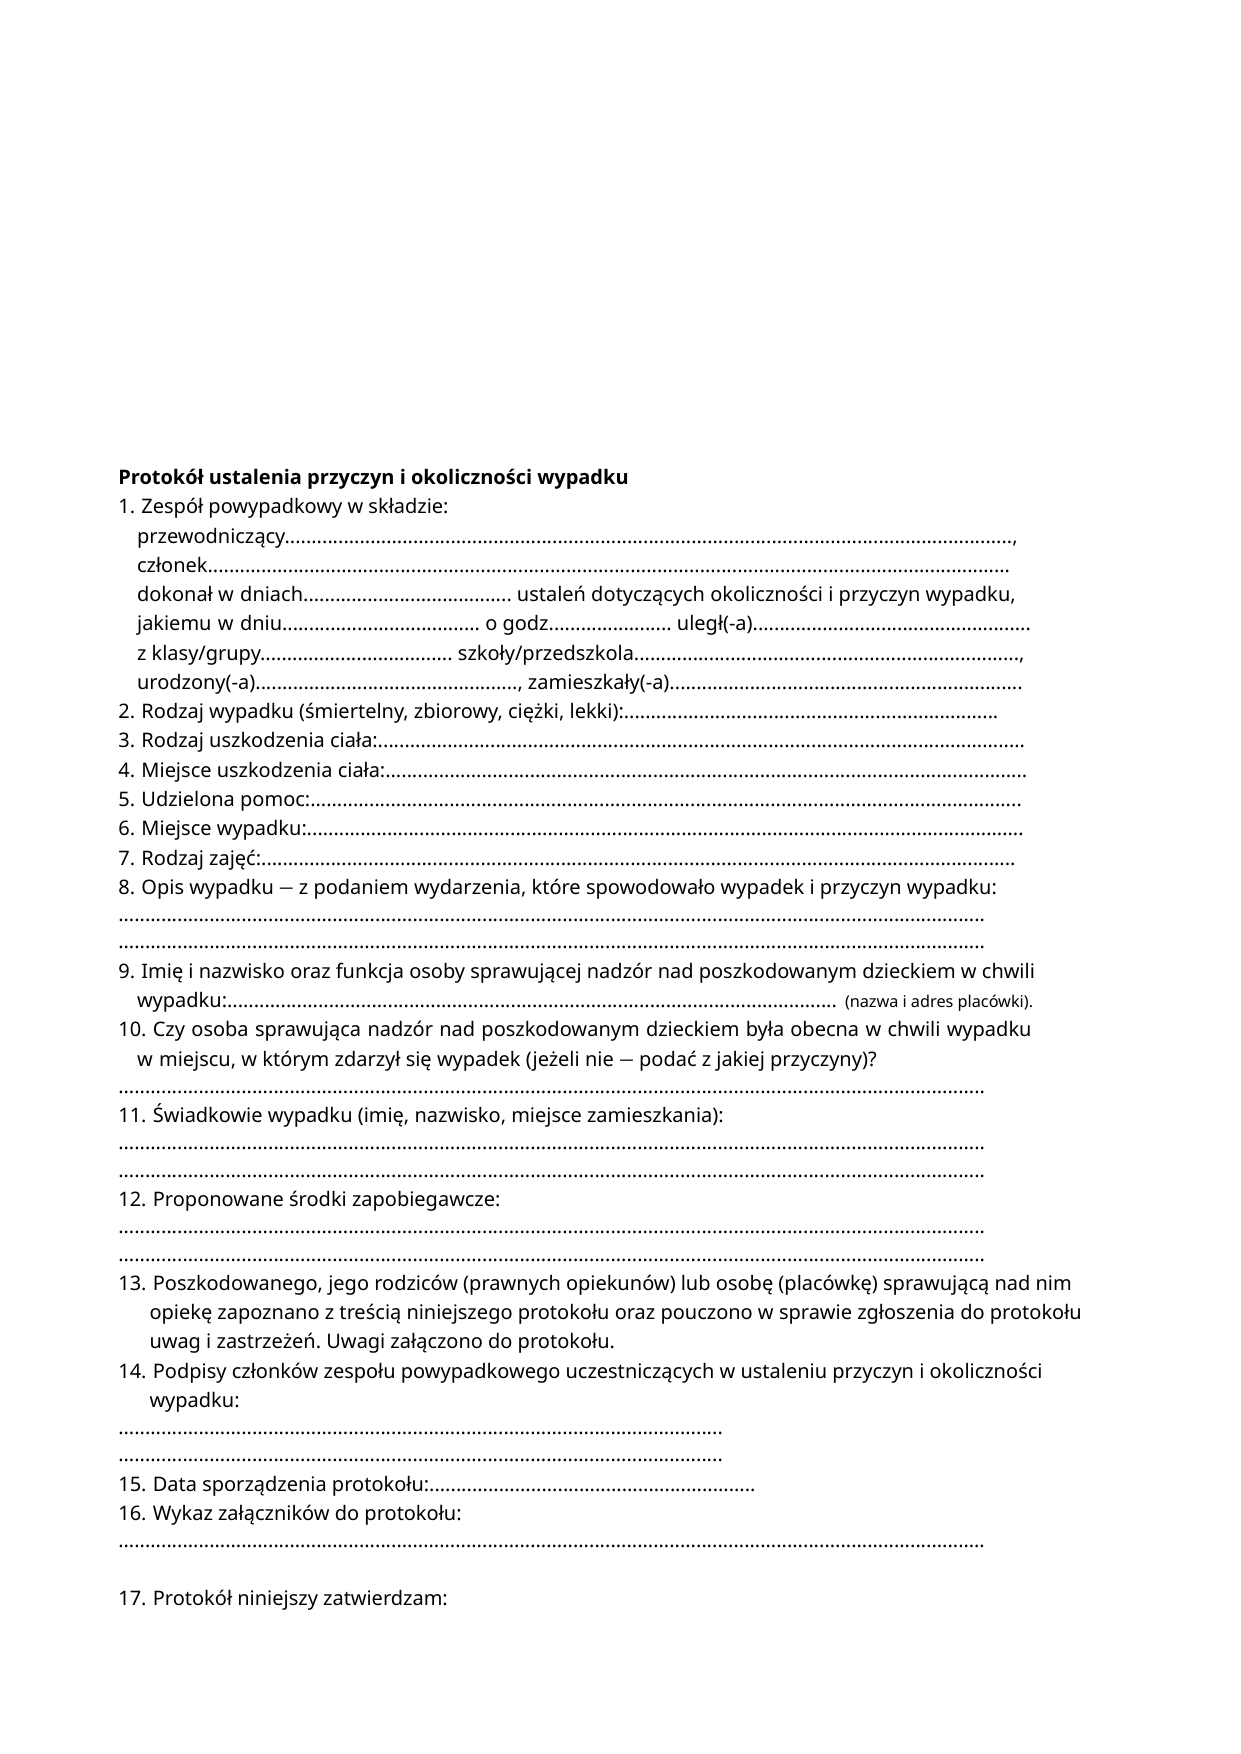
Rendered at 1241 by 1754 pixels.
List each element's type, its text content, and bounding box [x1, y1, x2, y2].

text 17. Protokół niniejszy zatwierdzam: [118, 1554, 1122, 1612]
text Protokół ustalenia przyczyn i okoliczności wypadku 1. Zespół powypadkowy w składzie: przewodniczący........................................................................................................................................, członek...................................................................................................................................................... dokonał w dniach....................................... ustaleń dotyczących okoliczności i przyczyn wypadku, jakiemu w dniu..................................... o godz....................... uległ(-a).................................................... z klasy/grupy.................................... szkoły/przedszkola........................................................................, urodzony(-a)................................................., zamieszkały(-a).................................................................. 2. Rodzaj wypadku (śmiertelny, zbiorowy, ciężki, lekki):...................................................................... 3. Rodzaj uszkodzenia ciała:......................................................................................................................... 4. Miejsce uszkodzenia ciała:........................................................................................................................ 5. Udzielona pomoc:..................................................................................................................................... 6. Miejsce wypadku:...................................................................................................................................... 7. Rodzaj zajęć:............................................................................................................................................. 8. Opis wypadku – z podaniem wydarzenia, które spowodowało wypadek i przyczyn wypadku: .................................................................................................................................................................. .................................................................................................................................................................. 9. Imię i nazwisko oraz funkcja osoby sprawującej nadzór nad poszkodowanym dzieckiem w chwili wypadku:.................................................................................................................. (nazwa i adres placówki). 10. Czy osoba sprawująca nadzór nad poszkodowanym dzieckiem była obecna w chwili wypadku w miejscu, w którym zdarzył się wypadek (jeżeli nie – podać z jakiej przyczyny)? .................................................................................................................................................................. 11. Świadkowie wypadku (imię, nazwisko, miejsce zamieszkania): .................................................................................................................................................................. .................................................................................................................................................................. 12. Proponowane środki zapobiegawcze: .................................................................................................................................................................. .................................................................................................................................................................. 13. Poszkodowanego, jego rodziców (prawnych opiekunów) lub osobę (placówkę) sprawującą nad nim opiekę zapoznano z treścią niniejszego protokołu oraz pouczono w sprawie zgłoszenia do protokołu uwag i zastrzeżeń. Uwagi załączono do protokołu. 14. Podpisy członków zespołu powypadkowego uczestniczących w ustaleniu przyczyn i okoliczności wypadku: ................................................................................................................. ................................................................................................................. 15. Data sporządzenia protokołu:............................................................. 16. Wykaz załączników do protokołu: ...............................................................................................................................................................… [118, 434, 1122, 1554]
